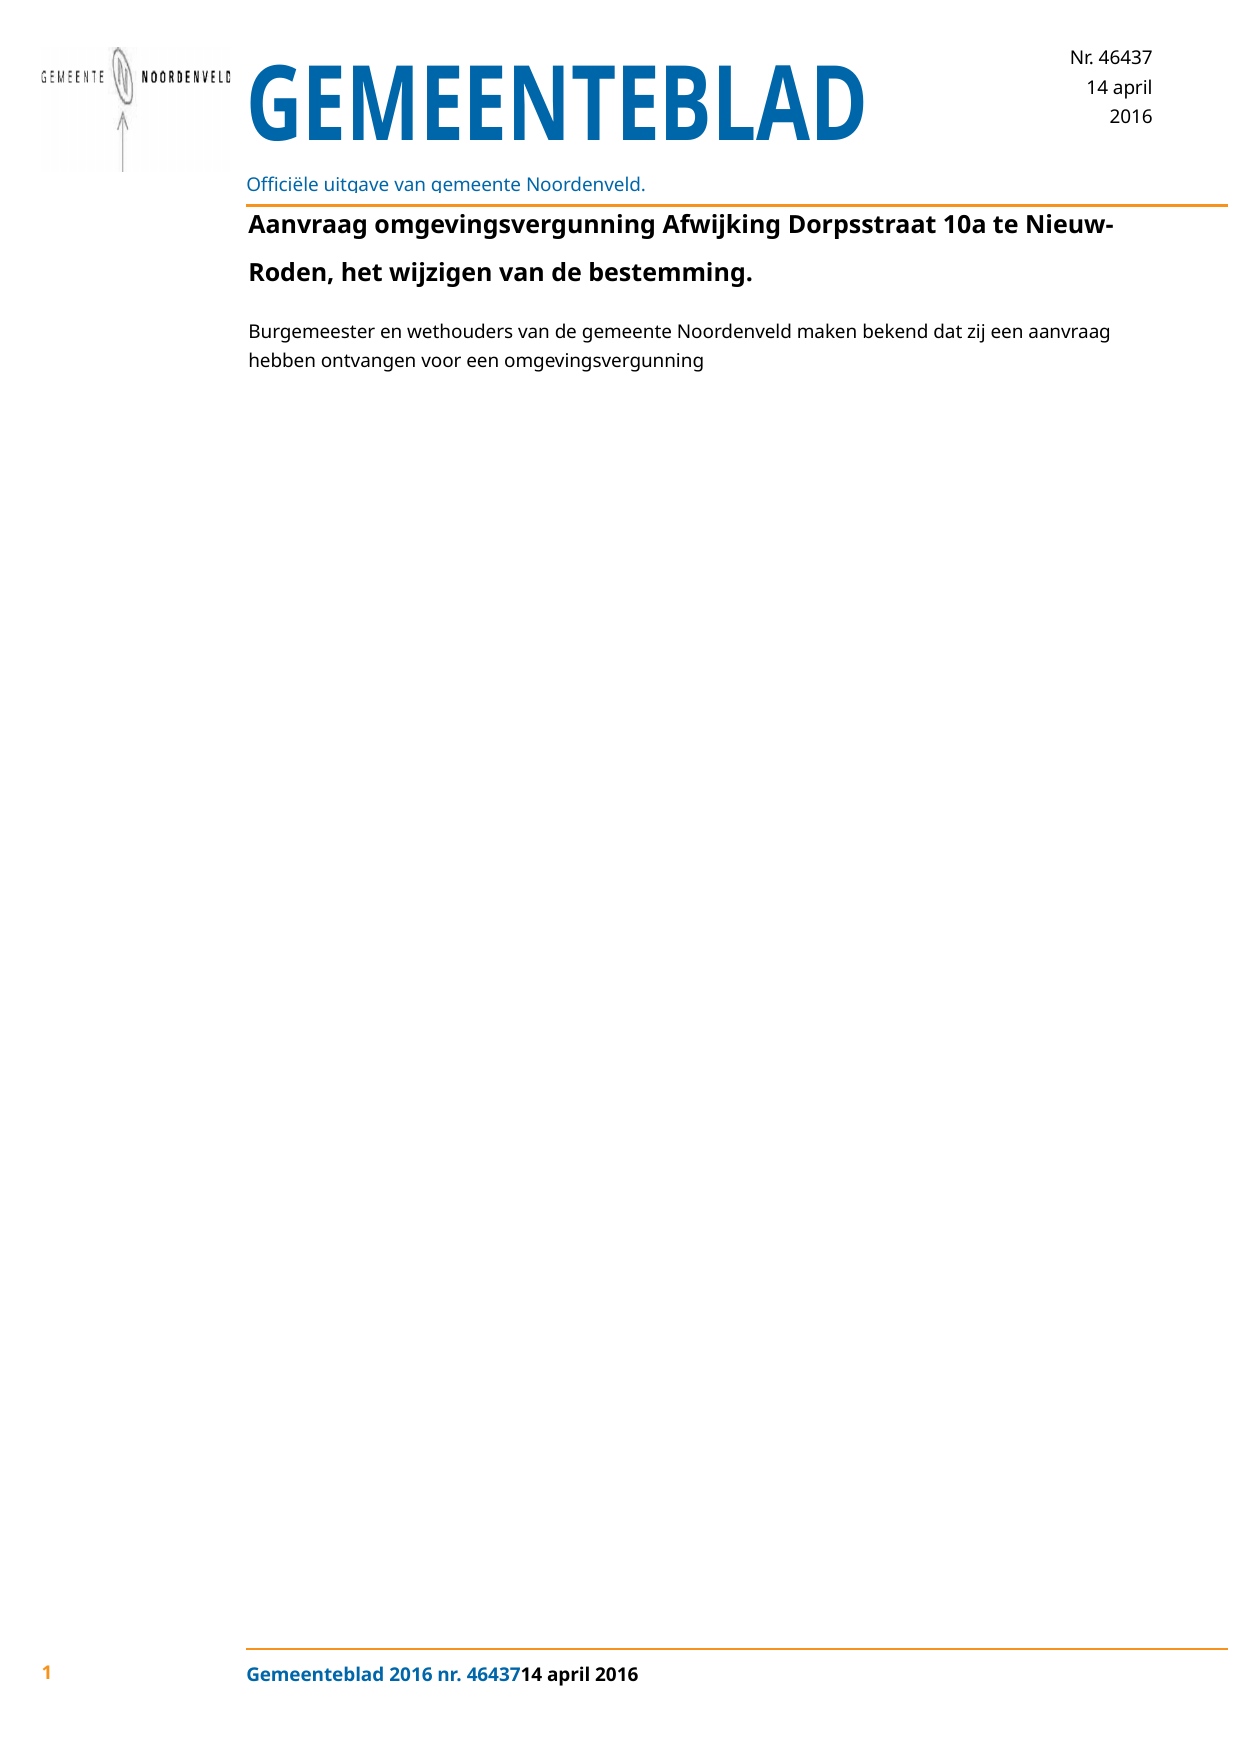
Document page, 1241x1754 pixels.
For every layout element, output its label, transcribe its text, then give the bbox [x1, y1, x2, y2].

picture [41, 47, 231, 172]
text Burgemeester en wethouders van de gemeente Noordenveld maken bekend dat zij een aanvraag hebben ontvangen voor een omgevingsvergunning [248, 318, 1152, 373]
text Aanvraag omgevingsvergunning Afwijking Dorpsstraat 10a te Nieuw-Roden, het wijzigen van de bestemming. [248, 207, 1152, 288]
